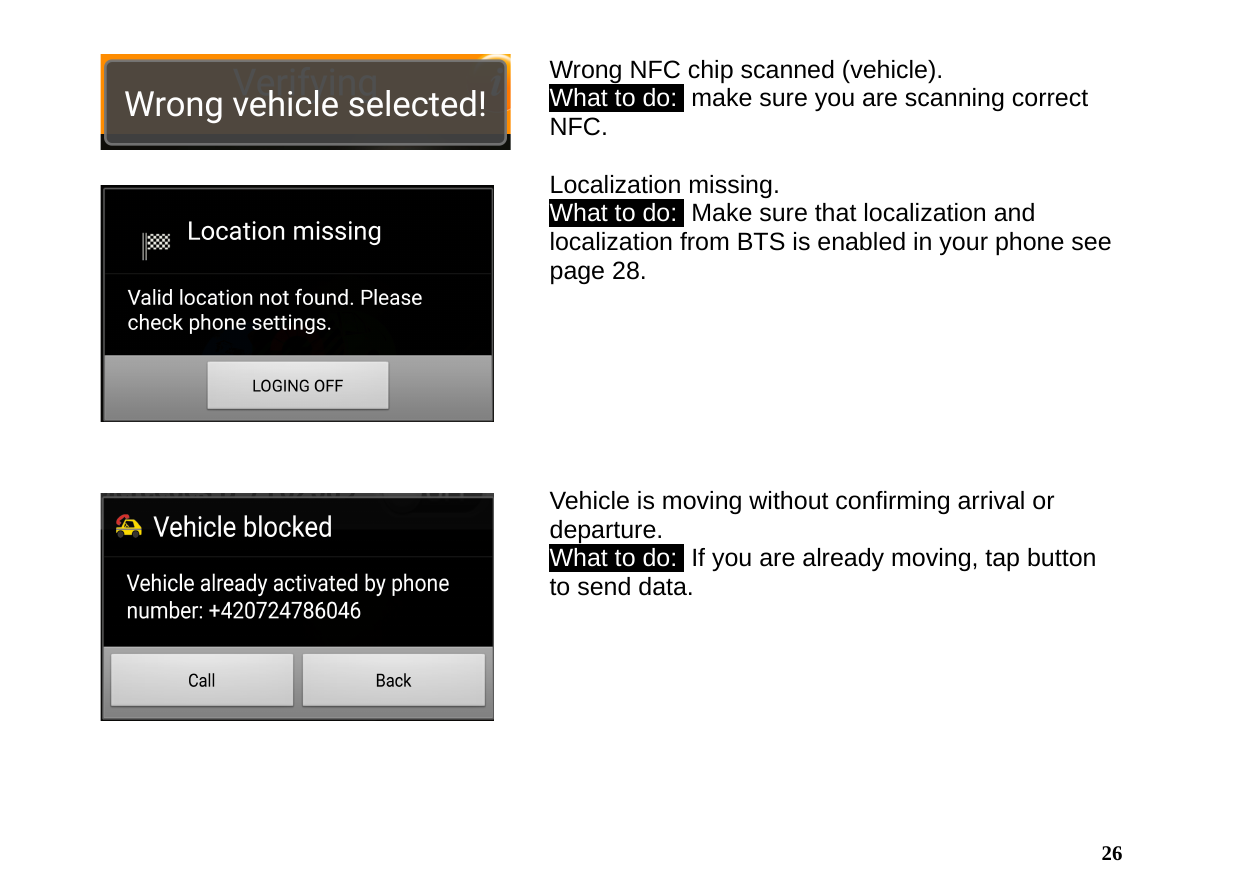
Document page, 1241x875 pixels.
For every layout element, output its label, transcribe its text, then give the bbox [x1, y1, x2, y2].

picture [100, 493, 494, 721]
text What to do: Make sure that localization and localization from BTS is enabled in your phone see page 28. [549, 198, 1122, 285]
text Vehicle is moving without confirming arrival or departure. [549, 486, 1122, 543]
text Localization missing. [549, 170, 1122, 198]
text What to do: If you are already moving, tap button to send data. [549, 543, 1122, 601]
picture [100, 54, 511, 150]
text What to do: make sure you are scanning correct NFC. [549, 83, 1122, 141]
picture [100, 185, 494, 422]
text Wrong NFC chip scanned (vehicle). [549, 55, 1122, 83]
